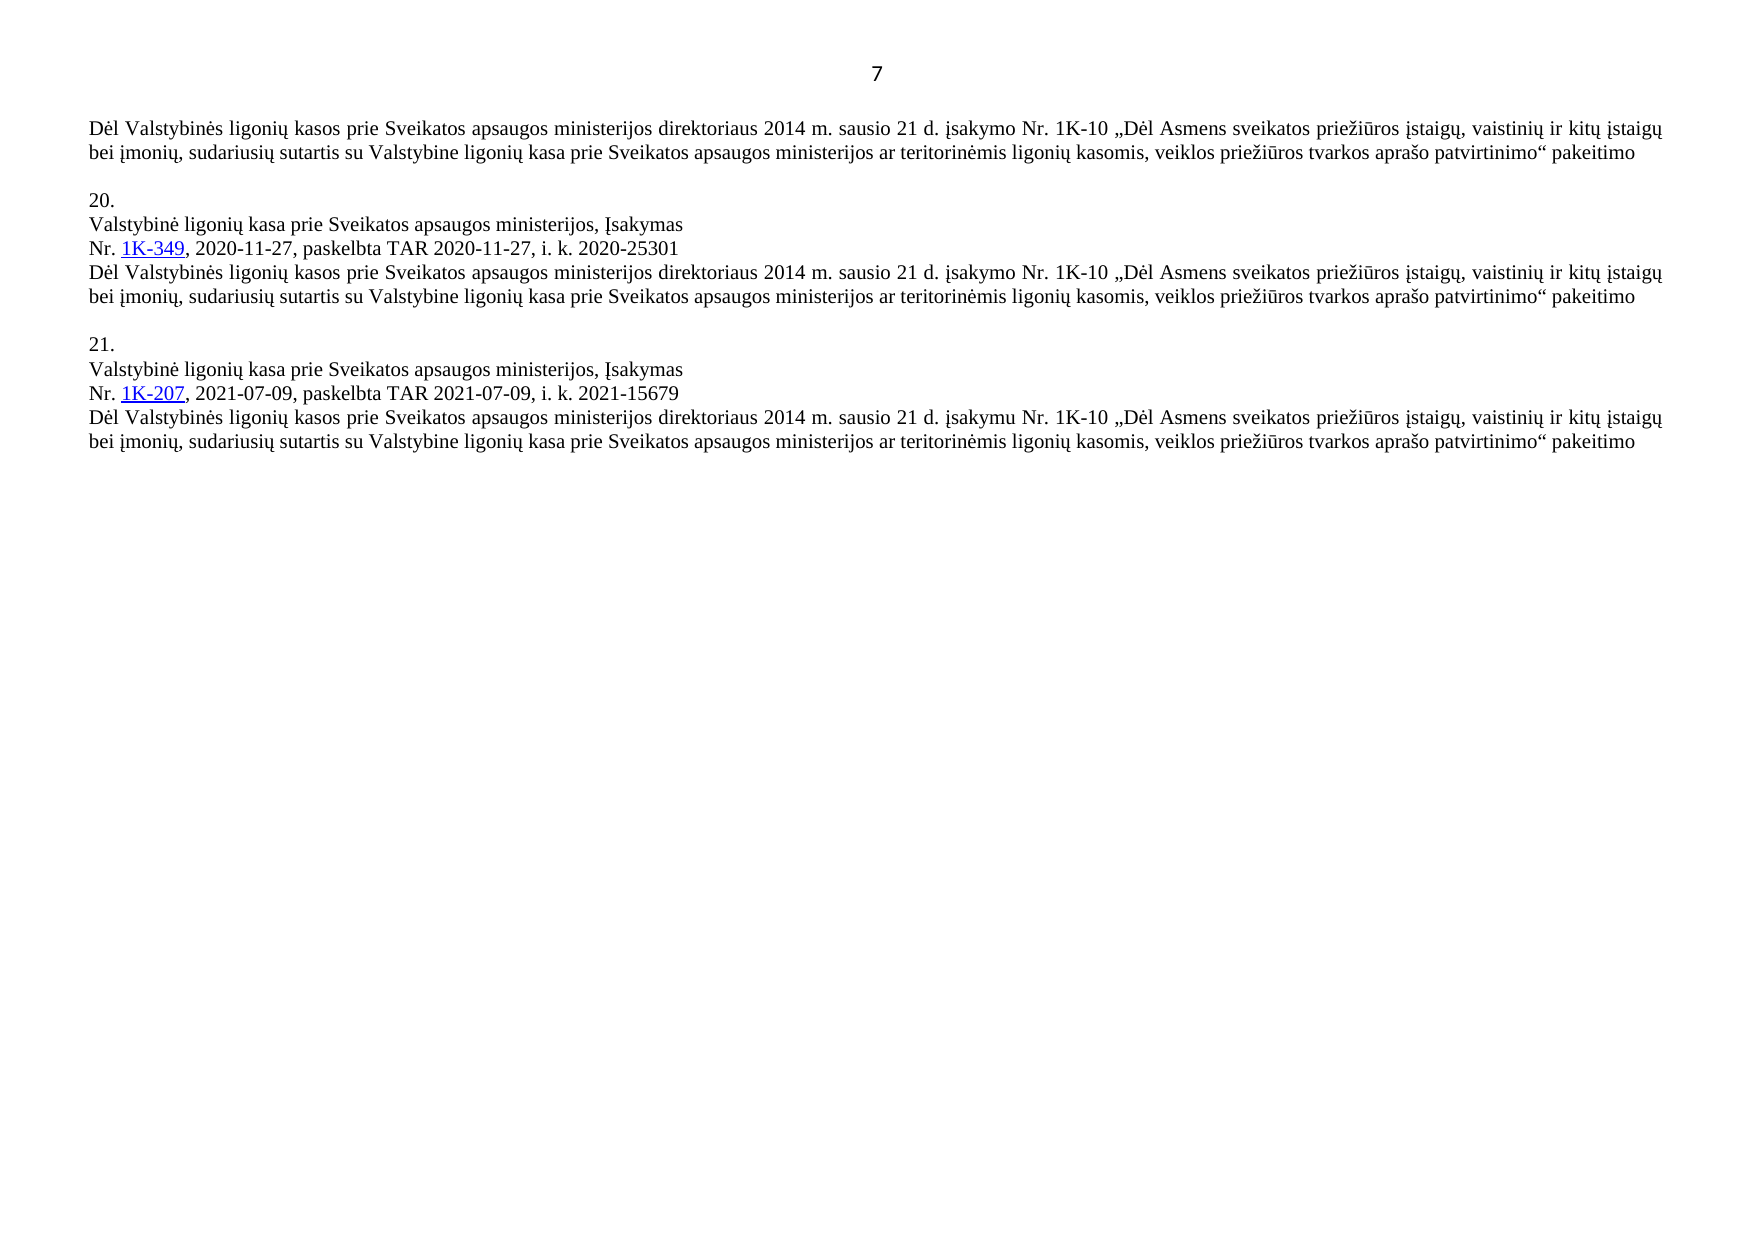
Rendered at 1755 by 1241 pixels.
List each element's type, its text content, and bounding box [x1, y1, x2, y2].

text Valstybinė ligonių kasa prie Sveikatos apsaugos ministerijos, Įsakymas [89, 212, 1666, 236]
text Nr. 1K-349, 2020-11-27, paskelbta TAR 2020-11-27, i. k. 2020-25301 [89, 236, 1666, 260]
text Dėl Valstybinės ligonių kasos prie Sveikatos apsaugos ministerijos direktoriaus 2014 m. sausio 21 d. įsakymo Nr. 1K-10 „Dėl Asmens sveikatos priežiūros įstaigų, vaistinių ir kitų įstaigų bei įmonių, sudariusių sutartis su Valstybine ligonių kasa prie Sveikatos apsaugos ministerijos ar teritorinėmis ligonių kasomis, veiklos priežiūros tvarkos aprašo patvirtinimo“ pakeitimo [89, 116, 1666, 164]
text Valstybinė ligonių kasa prie Sveikatos apsaugos ministerijos, Įsakymas [89, 356, 1666, 381]
text Dėl Valstybinės ligonių kasos prie Sveikatos apsaugos ministerijos direktoriaus 2014 m. sausio 21 d. įsakymo Nr. 1K-10 „Dėl Asmens sveikatos priežiūros įstaigų, vaistinių ir kitų įstaigų bei įmonių, sudariusių sutartis su Valstybine ligonių kasa prie Sveikatos apsaugos ministerijos ar teritorinėmis ligonių kasomis, veiklos priežiūros tvarkos aprašo patvirtinimo“ pakeitimo [89, 260, 1666, 308]
text Nr. 1K-207, 2021-07-09, paskelbta TAR 2021-07-09, i. k. 2021-15679 [89, 381, 1666, 404]
text 21. [89, 332, 1666, 356]
text 20. [89, 188, 1666, 212]
text Dėl Valstybinės ligonių kasos prie Sveikatos apsaugos ministerijos direktoriaus 2014 m. sausio 21 d. įsakymu Nr. 1K-10 „Dėl Asmens sveikatos priežiūros įstaigų, vaistinių ir kitų įstaigų bei įmonių, sudariusių sutartis su Valstybine ligonių kasa prie Sveikatos apsaugos ministerijos ar teritorinėmis ligonių kasomis, veiklos priežiūros tvarkos aprašo patvirtinimo“ pakeitimo [89, 404, 1666, 453]
